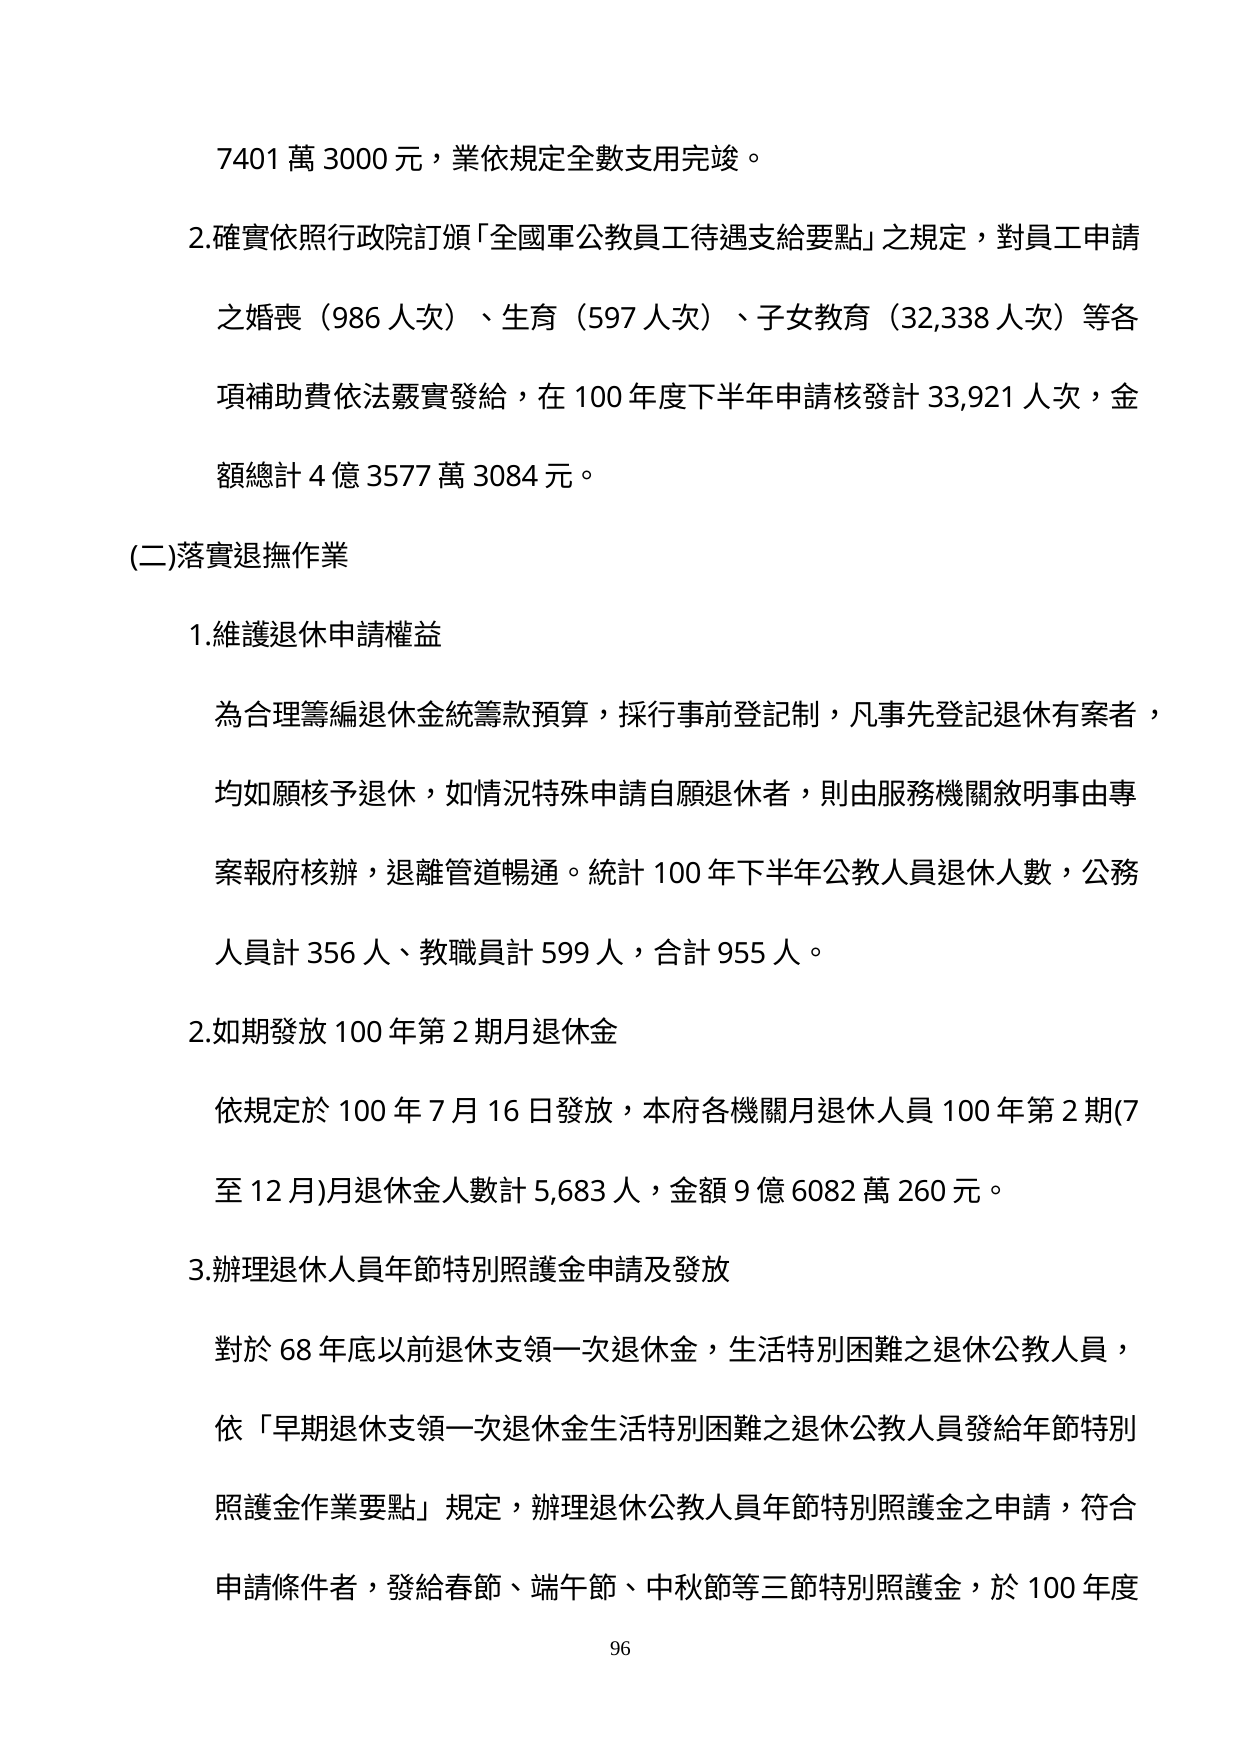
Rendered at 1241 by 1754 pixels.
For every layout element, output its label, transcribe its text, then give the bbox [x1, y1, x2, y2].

text 對於68年底以前退休支領一次退休金，生活特別困難之退休公教人員，依「早期退休支領一次退休金生活特別困難之退休公教人員發給年節特別照護金作業要點」規定，辦理退休公教人員年節特別照護金之申請，符合申請條件者，發給春節、端午節、中秋節等三節特別照護金，於100年度 [214, 1308, 1140, 1625]
text 依規定於100年7月16日發放，本府各機關月退休人員100年第2期(7至12月)月退休金人數計5,683人，金額9億6082萬260元。 [214, 1069, 1140, 1228]
text 7401萬3000元，業依規定全數支用完竣。 [188, 117, 1140, 196]
text (二)落實退撫作業 [129, 514, 1140, 593]
text 2.如期發放100年第2期月退休金 [188, 990, 1140, 1069]
text 為合理籌編退休金統籌款預算，採行事前登記制，凡事先登記退休有案者，均如願核予退休，如情況特殊申請自願退休者，則由服務機關敘明事由專案報府核辦，退離管道暢通。統計100年下半年公教人員退休人數，公務人員計356人、教職員計599人，合計955人。 [214, 673, 1140, 990]
text 1.維護退休申請權益 [188, 593, 1140, 673]
text 3.辦理退休人員年節特別照護金申請及發放 [188, 1228, 1140, 1308]
text 2.確實依照行政院訂頒「全國軍公教員工待遇支給要點」之規定，對員工申請之婚喪（986人次）、生育（597人次）、子女教育（32,338人次）等各項補助費依法覈實發給，在100年度下半年申請核發計33,921人次，金額總計4億3577萬3084元。 [188, 196, 1140, 514]
